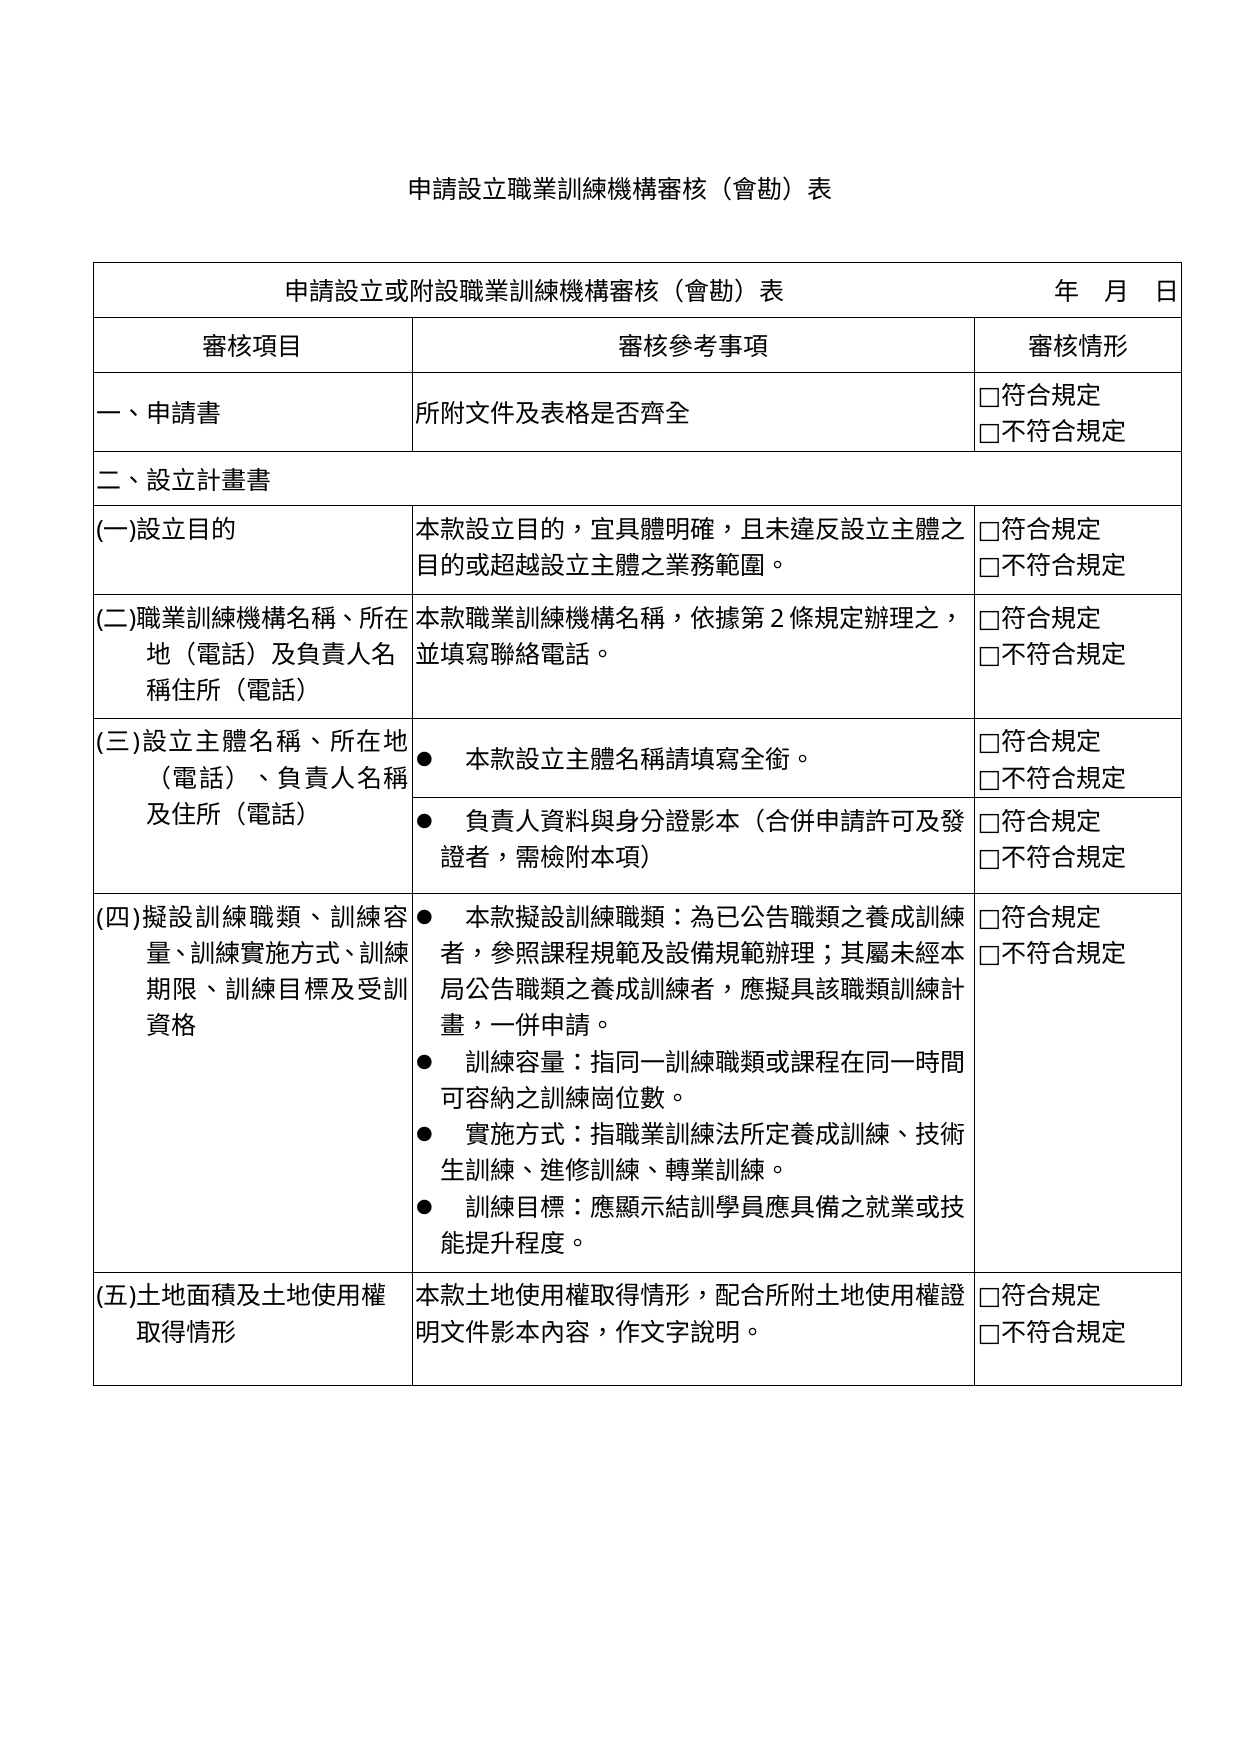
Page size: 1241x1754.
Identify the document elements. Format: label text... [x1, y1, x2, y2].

table_cell 審核情形 [975, 318, 1181, 372]
text 申請設立職業訓練機構審核（會勘）表 [187, 170, 1053, 206]
table_cell 審核參考事項 [413, 318, 974, 372]
table_cell 本款設立目的，宜具體明確，且未違反設立主體之目的或超越設立主體之業務範圍。 [413, 506, 974, 594]
table_cell □符合規定 □不符合規定 [975, 798, 1181, 893]
table_cell □符合規定 □不符合規定 [975, 373, 1181, 451]
table_header 申請設立或附設職業訓練機構審核（會勘）表 [94, 263, 974, 317]
table_cell (五)土地面積及土地使用權取得情形 [94, 1273, 412, 1385]
table_cell □符合規定 □不符合規定 [975, 1273, 1181, 1385]
table_cell (三)設立主體名稱、所在地（電話）、負責人名稱及住所（電話） [94, 719, 412, 893]
table_cell □符合規定 □不符合規定 [975, 894, 1181, 1272]
table_cell 負責人資料與身分證影本（合併申請許可及發證者，需檢附本項） [413, 798, 974, 893]
table_cell 本款職業訓練機構名稱，依據第2條規定辦理之，並填寫聯絡電話。 [413, 595, 974, 718]
table_cell 一、申請書 [94, 373, 412, 451]
table_cell 本款設立主體名稱請填寫全銜。 [413, 719, 974, 797]
table_cell (一)設立目的 [94, 506, 412, 594]
table_cell □符合規定 □不符合規定 [975, 506, 1181, 594]
table_cell 本款擬設訓練職類：為已公告職類之養成訓練者，參照課程規範及設備規範辦理；其屬未經本局公告職類之養成訓練者，應擬具該職類訓練計畫，一併申請。 訓練容量：指同一訓練職類或課程在同一時間可容納之訓練崗位數。 實施方式：指職業訓練法所定養成訓練、技術生訓練、進修訓練、轉業訓練。 訓練目標：應顯示結訓學員應具備之就業或技能提升程度。 [413, 894, 974, 1272]
table_cell (二)職業訓練機構名稱、所在地（電話）及負責人名稱住所（電話） [94, 595, 412, 718]
table_cell □符合規定 □不符合規定 [975, 595, 1181, 718]
table_cell 本款土地使用權取得情形，配合所附土地使用權證明文件影本內容，作文字說明。 [413, 1273, 974, 1385]
table_header 年 月 日 [975, 263, 1181, 317]
table_cell 所附文件及表格是否齊全 [413, 373, 974, 451]
table_cell (四)擬設訓練職類、訓練容量、訓練實施方式、訓練期限、訓練目標及受訓資格 [94, 894, 412, 1272]
table_cell □符合規定 □不符合規定 [975, 719, 1181, 797]
table_cell 二、設立計畫書 [94, 452, 1181, 505]
table_cell 審核項目 [94, 318, 412, 372]
